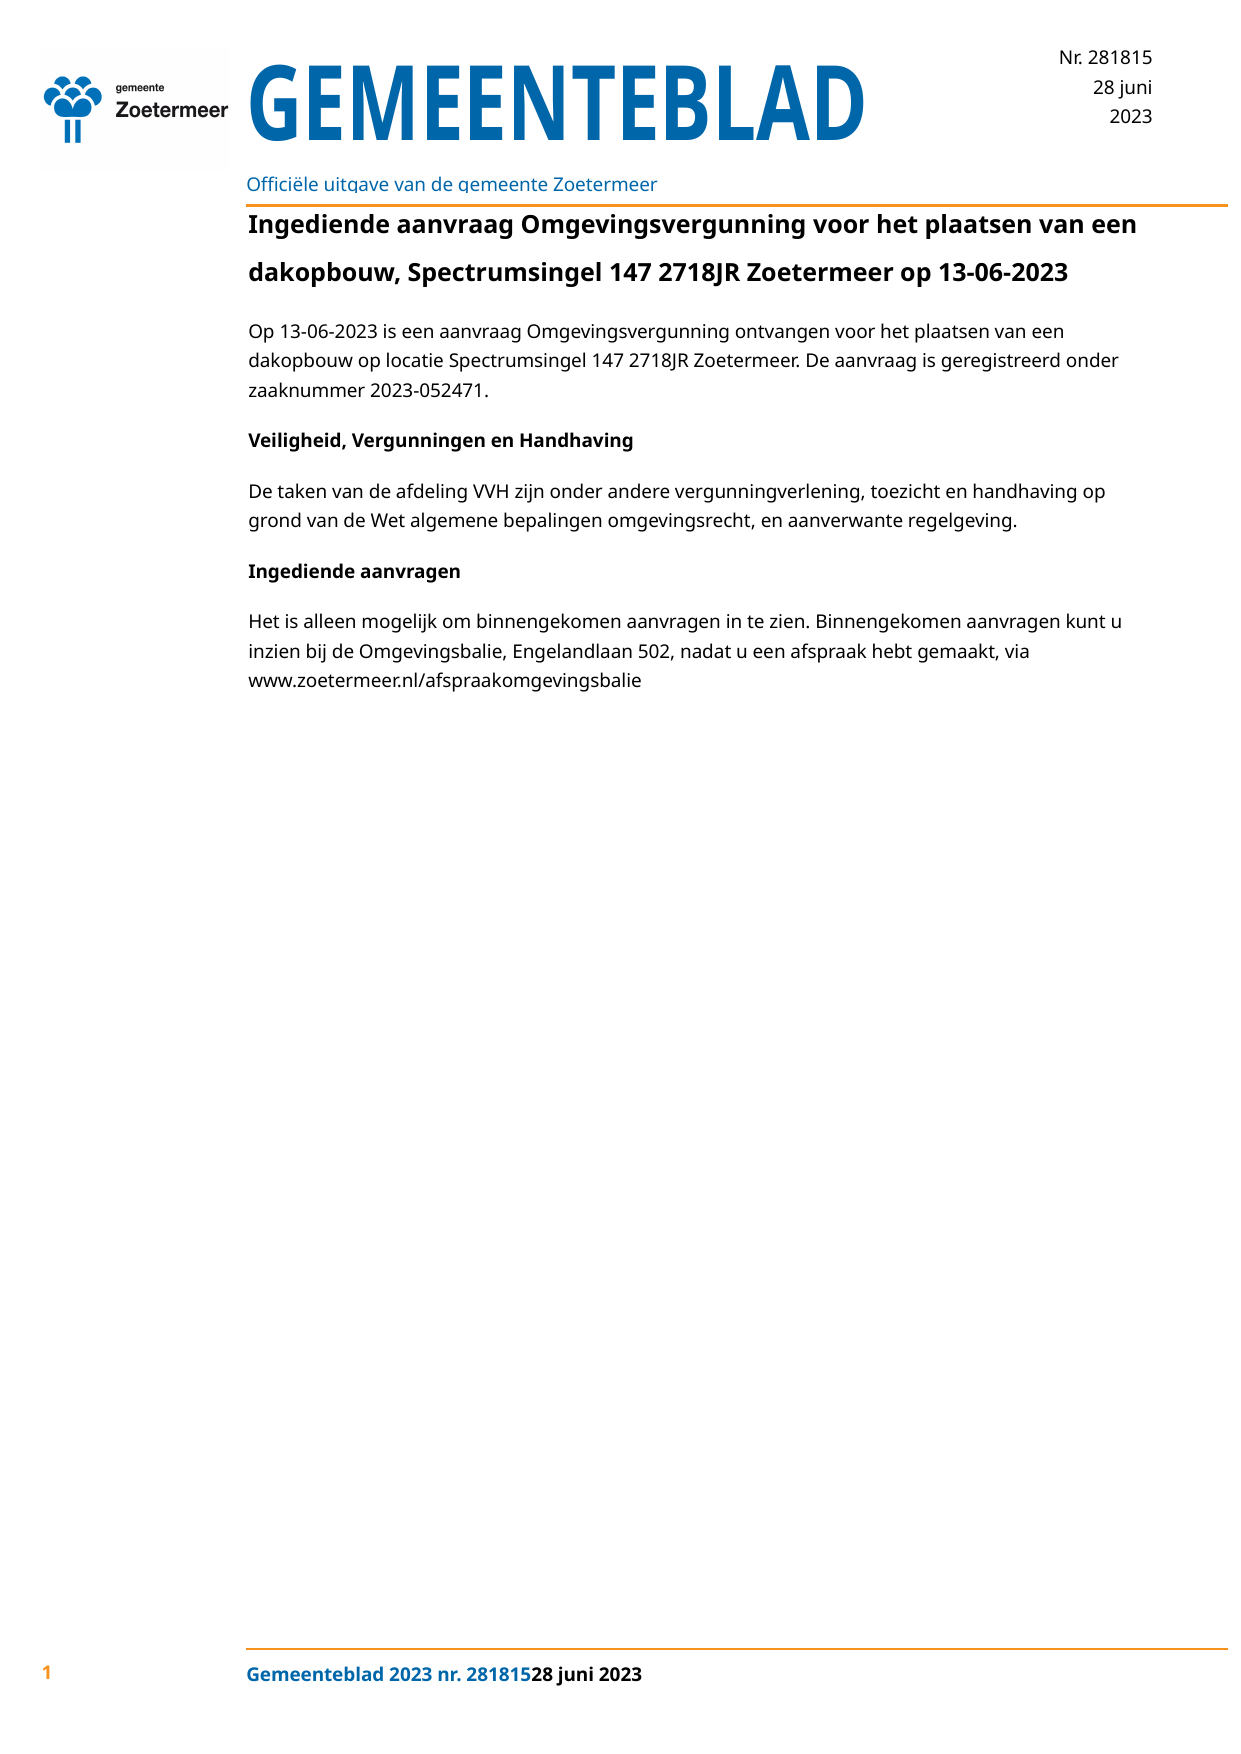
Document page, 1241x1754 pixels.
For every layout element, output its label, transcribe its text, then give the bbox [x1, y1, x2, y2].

text Ingediende aanvraag Omgevingsvergunning voor het plaatsen van een dakopbouw, Spectrumsingel 147 2718JR Zoetermeer op 13-06-2023 [248, 207, 1152, 288]
text De taken van de afdeling VVH zijn onder andere vergunningverlening, toezicht en handhaving op grond van de Wet algemene bepalingen omgevingsrecht, en aanverwante regelgeving. [248, 478, 1152, 533]
text Ingediende aanvragen [248, 558, 1152, 584]
text Het is alleen mogelijk om binnengekomen aanvragen in te zien. Binnengekomen aanvragen kunt u inzien bij de Omgevingsbalie, Engelandlaan 502, nadat u een afspraak hebt gemaakt, via www.zoetermeer.nl/afspraakomgevingsbalie [248, 608, 1152, 693]
text Veiligheid, Vergunningen en Handhaving [248, 427, 1152, 453]
picture [41, 47, 231, 172]
text Op 13-06-2023 is een aanvraag Omgevingsvergunning ontvangen voor het plaatsen van een dakopbouw op locatie Spectrumsingel 147 2718JR Zoetermeer. De aanvraag is geregistreerd onder zaaknummer 2023-052471. [248, 318, 1152, 403]
